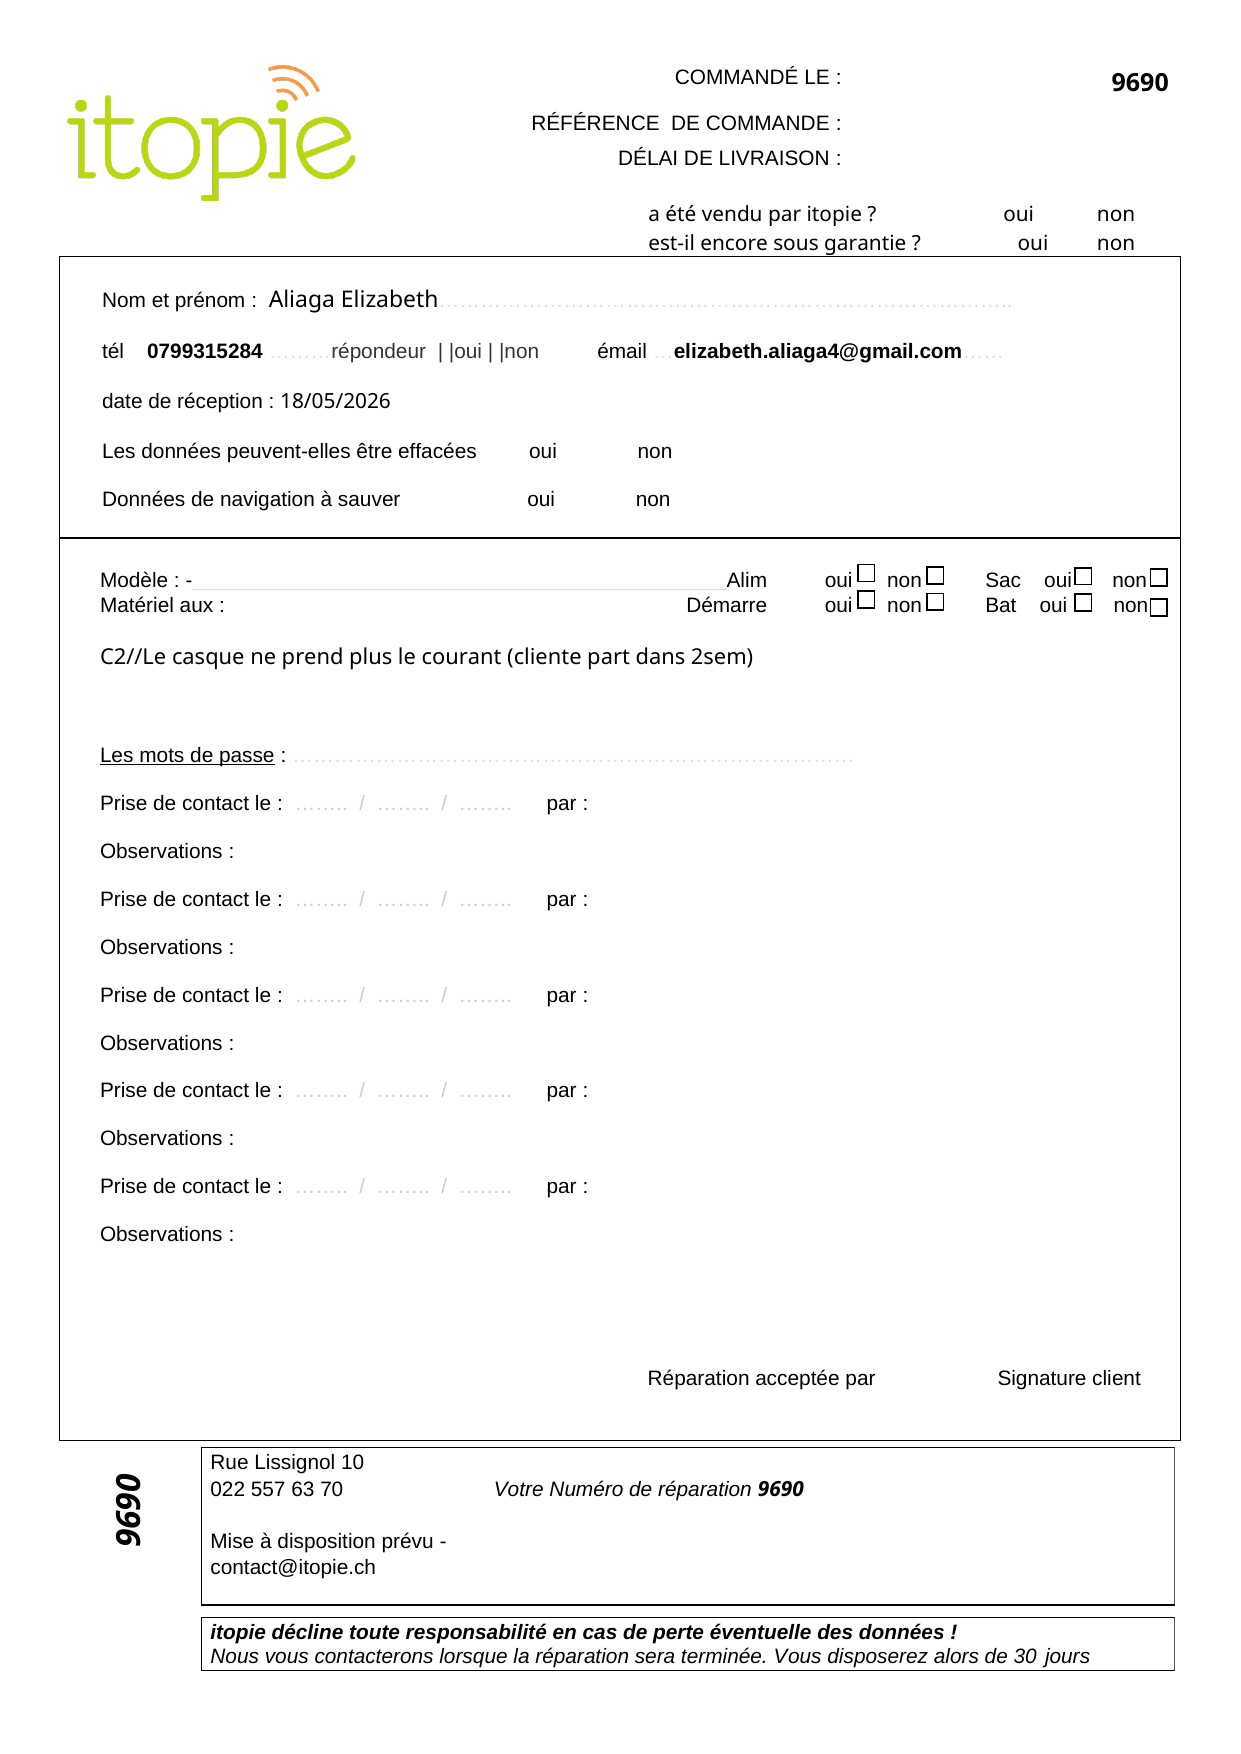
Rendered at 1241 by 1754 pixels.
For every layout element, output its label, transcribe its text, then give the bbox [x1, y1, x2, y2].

text Les mots de passe : ……………………………………………………………………… [60, 740, 1180, 767]
text Prise de contact le : …….. / …….. / …….. par : [60, 979, 1180, 1006]
text C2//Le casque ne prend plus le courant (cliente part dans 2sem) [60, 638, 1180, 671]
picture [67, 65, 356, 201]
table_header Rue Lissignol 10 022 557 63 70 Votre Numéro de réparation 9690 Mise à disposition prévu - contact@itopie.ch [195, 1441, 1180, 1611]
text Nom et prénom : Aliaga Elizabeth……………………………………………………………………….. [60, 280, 1180, 314]
table_header 9690 [847, 59, 1180, 104]
table_cell RÉFÉRENCE DE COMMANDE : [490, 105, 847, 140]
text Les données peuvent-elles être effacées oui non [60, 436, 1180, 463]
text Réparation acceptée par Signature client [60, 1363, 1180, 1390]
table_cell DÉLAI DE LIVRAISON : [490, 140, 847, 175]
text date de réception : 18/05/2026 [60, 383, 1180, 415]
text Observations : [60, 1219, 1180, 1246]
table_cell itopie décline toute responsabilité en cas de perte éventuelle des données ! Nous vous contacterons lorsque la réparation sera terminée. Vous disposerez alors de 30 jours [195, 1611, 1180, 1677]
text Modèle : - Alim oui non Sac oui non [879, 562, 925, 590]
text Prise de contact le : …….. / …….. / …….. par : [60, 883, 1180, 911]
text Modèle : - Alim oui non Sac oui non [948, 562, 1180, 590]
text Modèle : - Alim oui non Sac oui non [60, 562, 856, 590]
text Prise de contact le : …….. / …….. / …….. par : [60, 1075, 1180, 1102]
text Observations : [60, 931, 1180, 958]
text tél 0799315284 ………répondeur | |oui | |non émail …elizabeth.aliaga4@gmail.com…… [60, 335, 1180, 362]
text Prise de contact le : …….. / …….. / …….. par : [60, 1171, 1180, 1198]
table_header 9690 [59, 1441, 195, 1677]
text Observations : [60, 1123, 1180, 1150]
text Données de navigation à sauver oui non [60, 484, 1180, 511]
text Matériel aux : Démarre oui non Bat oui non [60, 590, 1180, 617]
table_cell [847, 140, 1180, 175]
table_cell [847, 105, 1180, 140]
text est-il encore sous garantie ? oui non [59, 228, 1181, 256]
text Observations : [60, 836, 1180, 863]
text a été vendu par itopie ? oui non [59, 199, 1181, 228]
text Prise de contact le : …….. / …….. / …….. par : [60, 788, 1180, 815]
text Observations : [60, 1027, 1180, 1054]
table_header COMMANDÉ LE : [490, 59, 847, 104]
